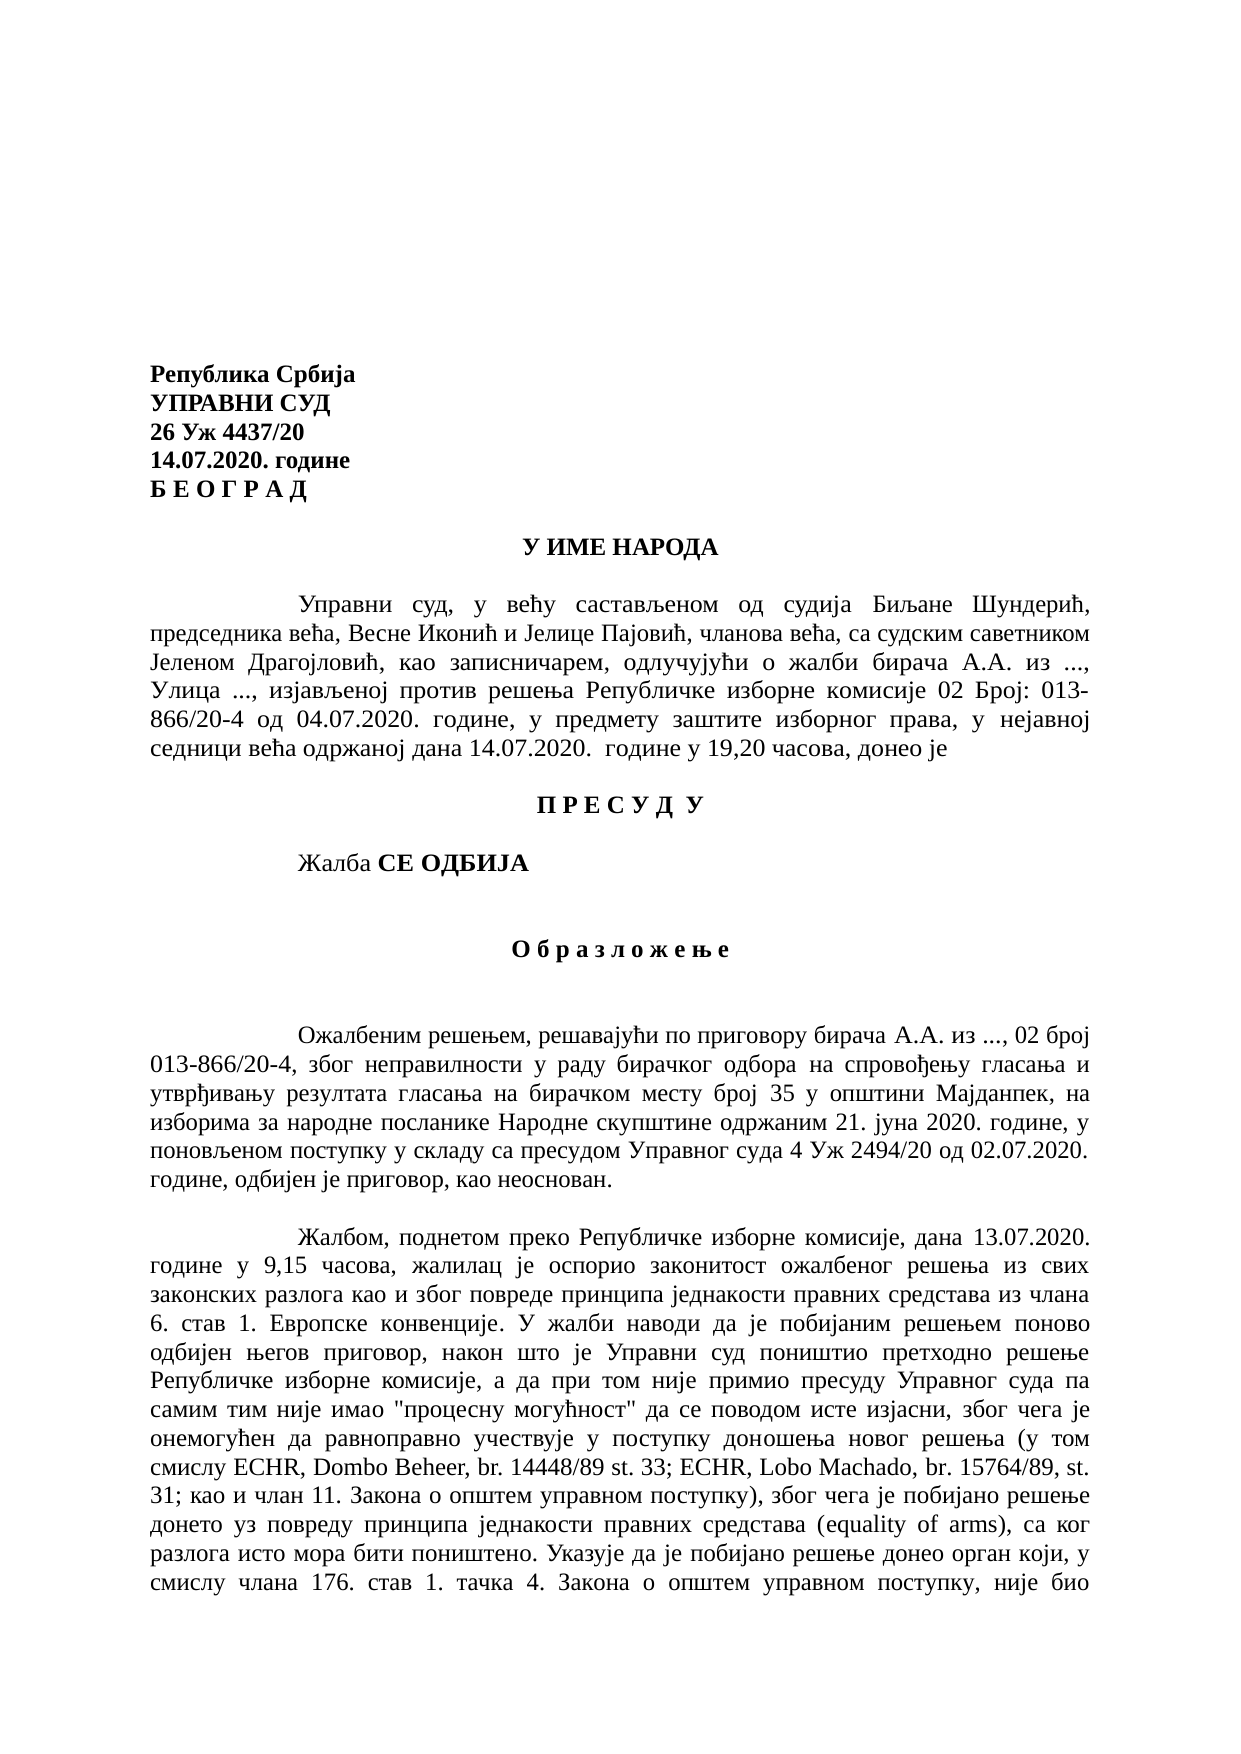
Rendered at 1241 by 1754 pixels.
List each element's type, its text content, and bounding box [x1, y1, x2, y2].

text 14.07.2020. године [150, 445, 1090, 474]
text Жалбом, поднетом преко Републичке изборне комисије, дана 13.07.2020. године у 9,15 часова, жалилац је оспорио законитост ожалбеног решења из свих законских разлога као и због повреде принципа једнакости правних средстава из члана 6. став 1. Европске конвенције. У жалби наводи да је побијаним решењем поново одбијен његов приговор, након што је Управни суд поништио претходно решење Републичке изборне комисије, а да при том није примио пресуду Управног суда па самим тим није имао "процесну могућност" да се поводом исте изјасни, због чега је онемогућен да равноправно учествује у поступку доношења новог решења (у том смислу ECHR, Dombo Beheer, br. 14448/89 st. 33; ECHR, Lobo Machado, br. 15764/89, st. 31; као и члан 11. Закона о општем управном поступку), због чега је побијано решење донето уз повреду принципа једнакости правних средстава (equality of arms), са ког разлога исто мора бити поништено. Указује да је побијано решење донео орган који, у смислу члана 176. став 1. тачка 4. Закона о општем управном поступку, није био [150, 1222, 1090, 1595]
text Република Србија [150, 148, 1090, 388]
text О б р а з л о ж е њ е [150, 934, 1090, 963]
text 26 Уж 4437/20 [150, 417, 1090, 445]
text Жалба СЕ ОДБИЈА [150, 848, 1090, 877]
text Б Е О Г Р А Д [150, 474, 1090, 503]
text У ИМЕ НАРОДА [150, 532, 1090, 560]
text Ожалбеним решењем, решавајући по приговору бирача A.A. из ..., 02 број 013-866/20-4, због неправилности у раду бирачког одбора на спровођењу гласања и утврђивању резултата гласања на бирачком месту број 35 у општини Мајданпек, на изборима за народне посланике Народне скупштине одржаним 21. јуна 2020. године, у поновљеном поступку у складу са пресудом Управног суда 4 Уж 2494/20 од 02.07.2020. године, одбијен је приговор, као неоснован. [150, 1020, 1090, 1193]
text Управни суд, у већу састављеном од судија Биљане Шундерић, председника већа, Весне Иконић и Јелице Паjoвић, чланова већа, са судским саветником Јеленом Драгојловић, као записничарем, одлучујући о жалби бирача A.A. из ..., Улица ..., изјављеној против решења Републичке изборне комисије 02 Број: 013-866/20-4 од 04.07.2020. године, у предмету заштите изборног права, у нејавној седници већа одржаној дана 14.07.2020. године у 19,20 часова, донео је [150, 589, 1090, 762]
text УПРАВНИ СУД [150, 388, 1090, 417]
text П Р Е С У Д У [150, 790, 1090, 819]
